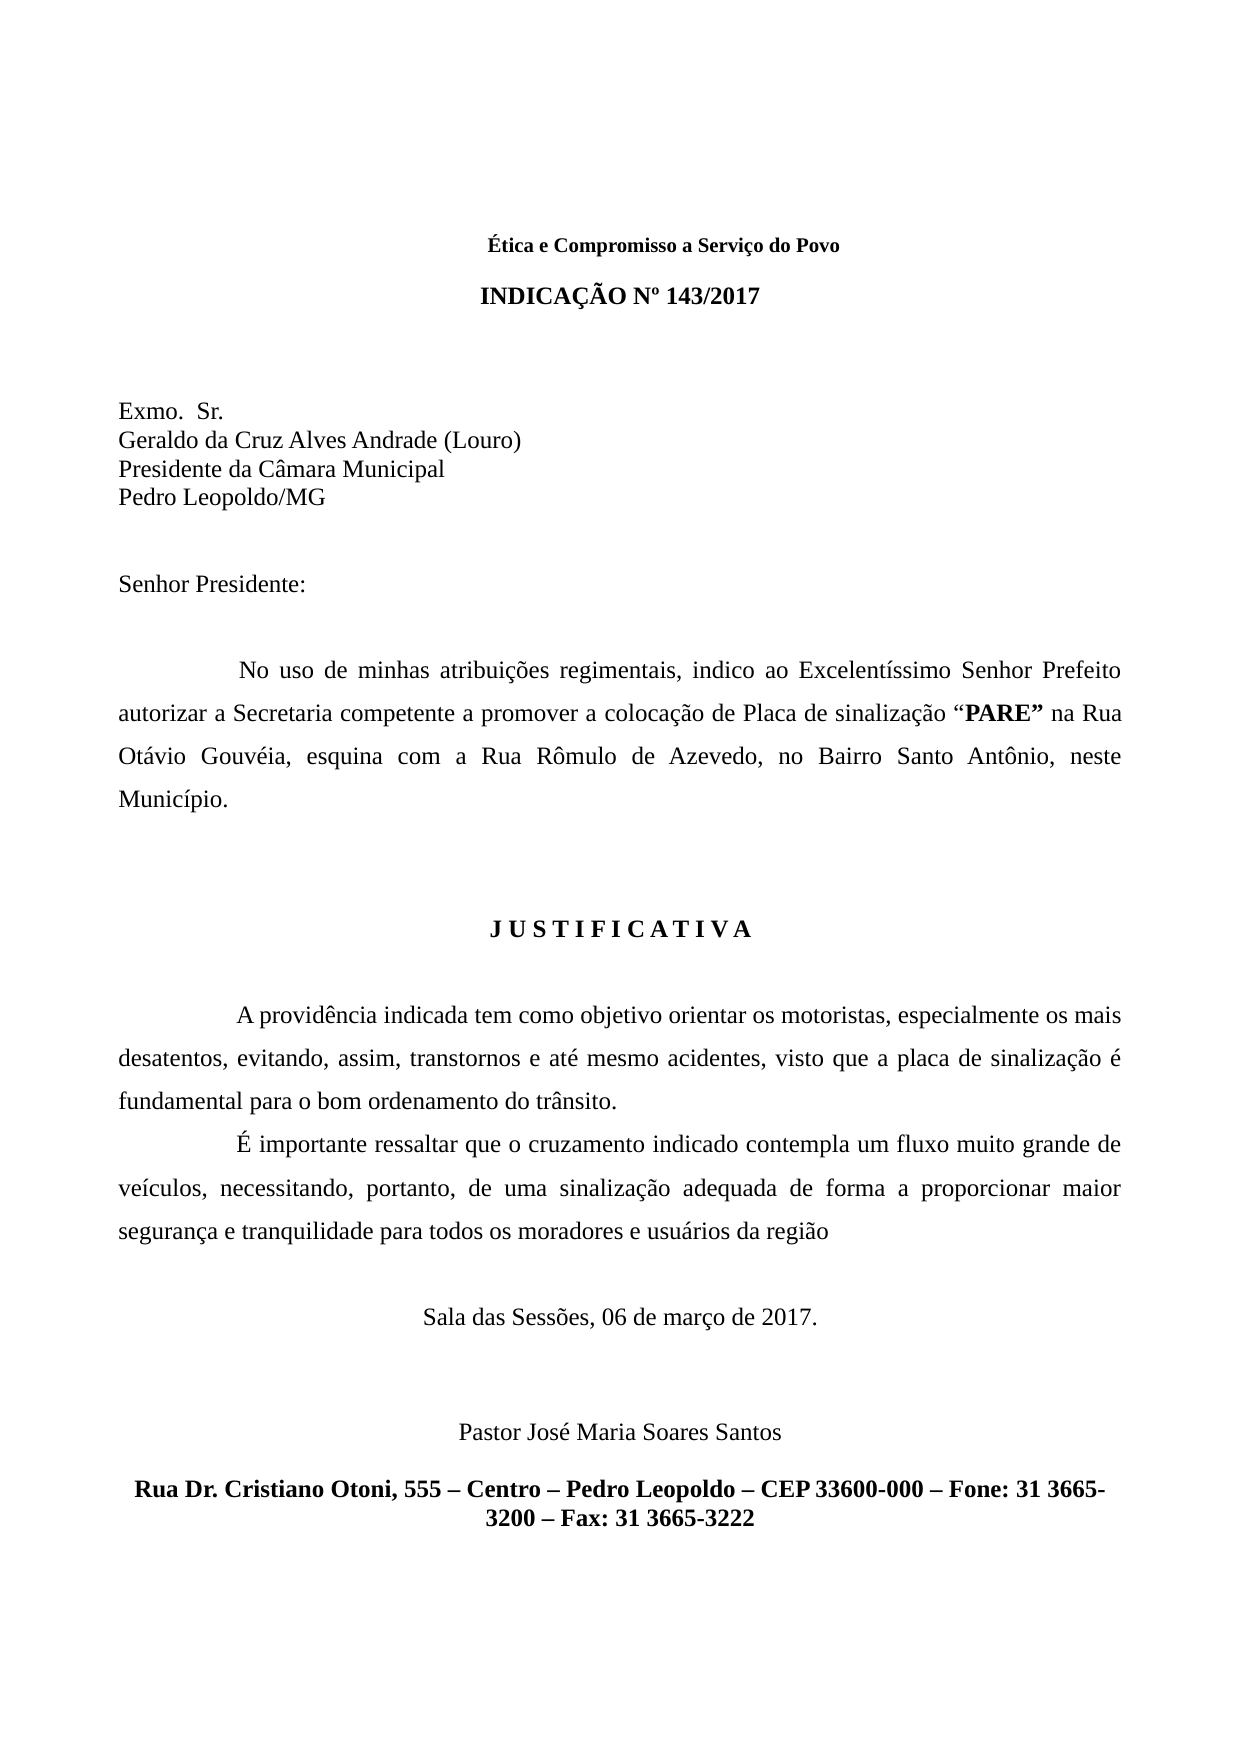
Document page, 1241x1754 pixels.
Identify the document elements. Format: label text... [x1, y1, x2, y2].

text Presidente da Câmara Municipal [118, 454, 1122, 482]
text Sala das Sessões, 06 de março de 2017. [118, 1302, 1122, 1331]
text No uso de minhas atribuições regimentais, indico ao Excelentíssimo Senhor Prefeito autorizar a Secretaria competente a promover a colocação de Placa de sinalização “PARE” na Rua Otávio Gouvéia, esquina com a Rua Rômulo de Azevedo, no Bairro Santo Antônio, neste Município. [118, 655, 1122, 813]
text A providência indicada tem como objetivo orientar os motoristas, especialmente os mais desatentos, evitando, assim, transtornos e até mesmo acidentes, visto que a placa de sinalização é fundamental para o bom ordenamento do trânsito. [118, 1000, 1122, 1115]
text J U S T I F I C A T I V A [118, 914, 1122, 943]
text É importante ressaltar que o cruzamento indicado contempla um fluxo muito grande de veículos, necessitando, portanto, de uma sinalização adequada de forma a proporcionar maior segurança e tranquilidade para todos os moradores e usuários da região [118, 1129, 1122, 1244]
text Rua Dr. Cristiano Otoni, 555 – Centro – Pedro Leopoldo – CEP 33600-000 – Fone: 31 3665-3200 – Fax: 31 3665-3222 [118, 1474, 1122, 1532]
text Senhor Presidente: [118, 569, 1122, 597]
text Ética e Compromisso a Serviço do Povo [118, 233, 1122, 257]
text Pedro Leopoldo/MG [118, 482, 1122, 511]
text Exmo. Sr. [118, 396, 1122, 425]
text Geraldo da Cruz Alves Andrade (Louro) [118, 425, 1122, 454]
text Pastor José Maria Soares Santos [118, 1417, 1122, 1446]
text INDICAÇÃO Nº 143/2017 [118, 281, 1122, 310]
